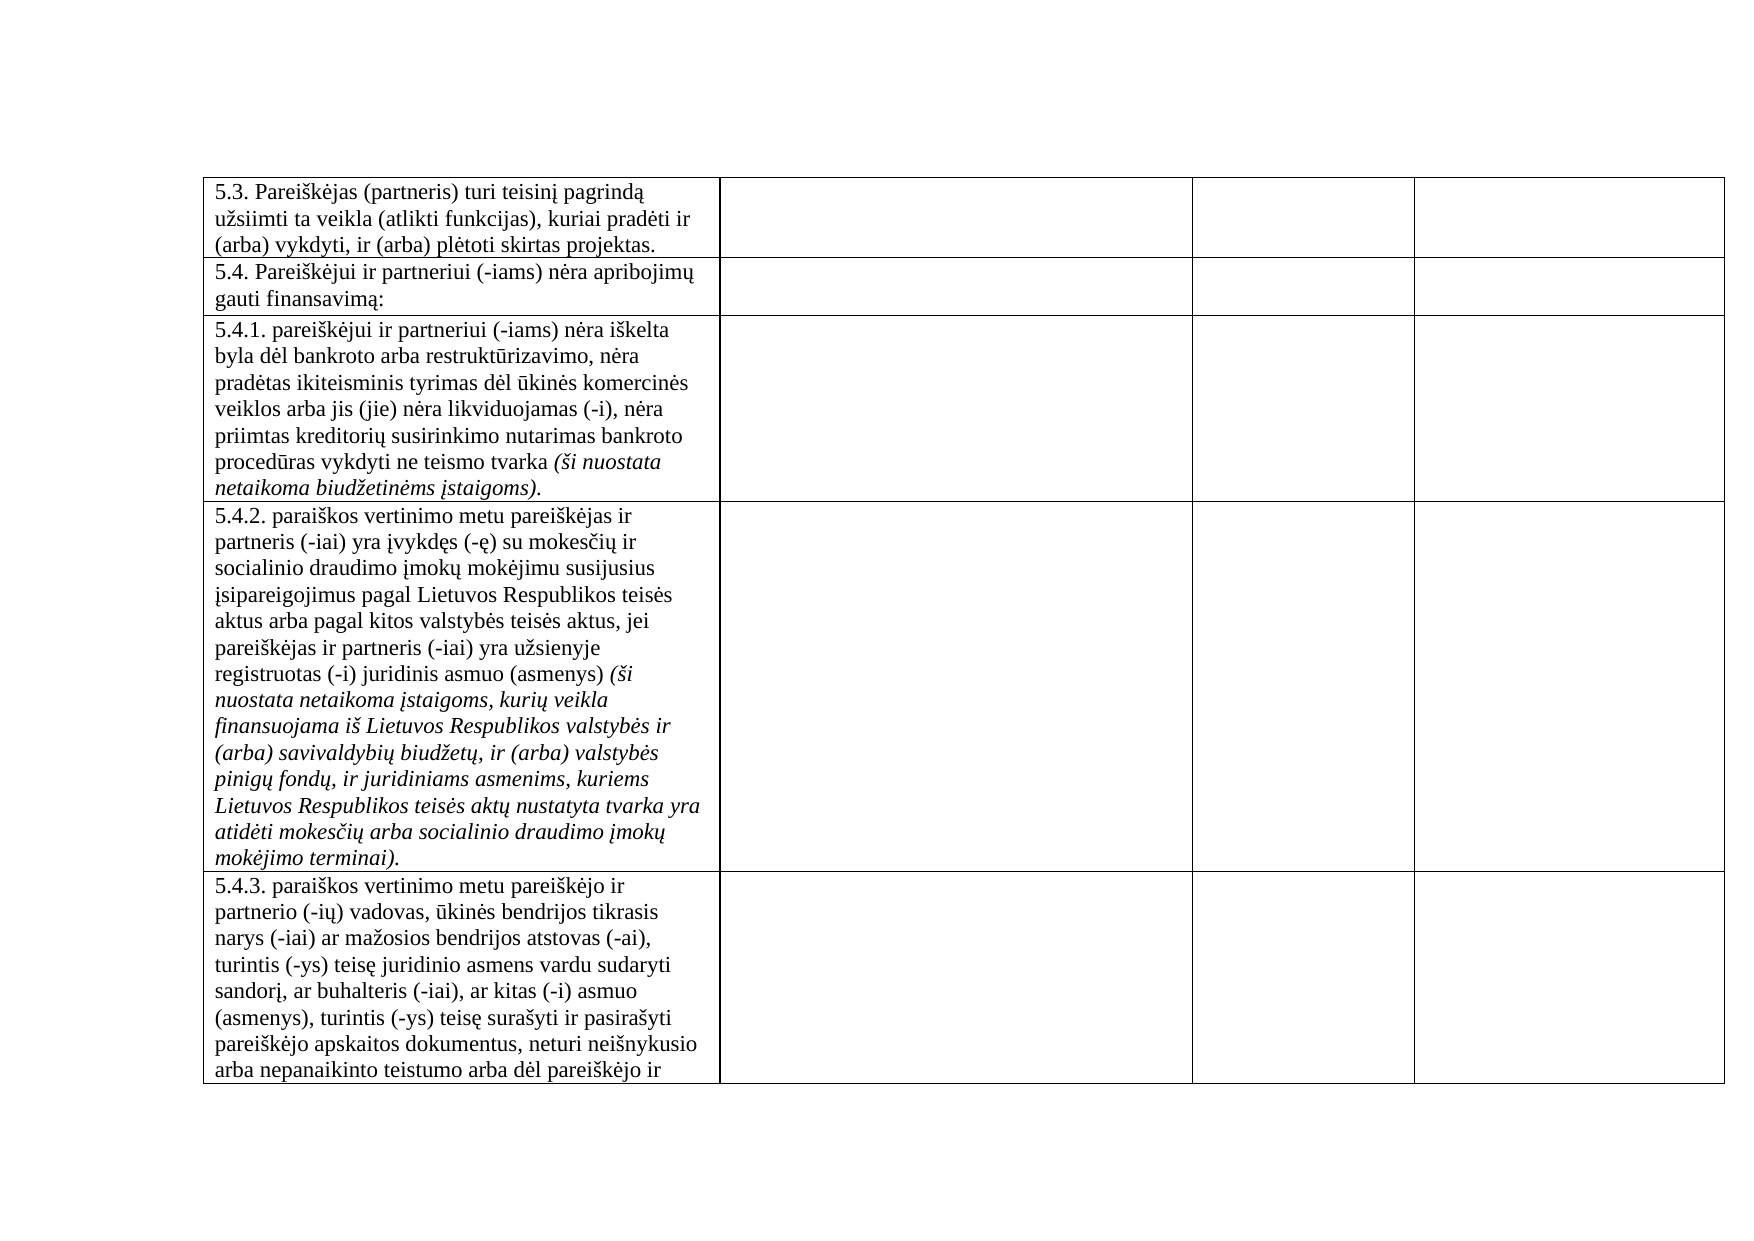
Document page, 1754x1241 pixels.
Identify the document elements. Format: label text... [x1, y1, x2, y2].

table_cell [1415, 502, 1724, 871]
table_cell [1193, 872, 1414, 1083]
table_cell [721, 258, 1192, 315]
table_cell [721, 502, 1192, 871]
table_cell [1415, 316, 1724, 501]
table_cell [1415, 258, 1724, 315]
table_cell 5.3. Pareiškėjas (partneris) turi teisinį pagrindą užsiimti ta veikla (atlikti funkcijas), kuriai pradėti ir (arba) vykdyti, ir (arba) plėtoti skirtas projektas. [204, 178, 719, 257]
table_cell 5.4. Pareiškėjui ir partneriui (-iams) nėra apribojimų gauti finansavimą: [204, 258, 719, 315]
table_cell [1193, 178, 1414, 257]
table_cell [721, 872, 1192, 1083]
table_cell [1193, 502, 1414, 871]
table_cell [721, 178, 1192, 257]
table_cell 5.4.2. paraiškos vertinimo metu pareiškėjas ir partneris (-iai) yra įvykdęs (-ę) su mokesčių ir socialinio draudimo įmokų mokėjimu susijusius įsipareigojimus pagal Lietuvos Respublikos teisės aktus arba pagal kitos valstybės teisės aktus, jei pareiškėjas ir partneris (-iai) yra užsienyje registruotas (-i) juridinis asmuo (asmenys) (ši nuostata netaikoma įstaigoms, kurių veikla finansuojama iš Lietuvos Respublikos valstybės ir (arba) savivaldybių biudžetų, ir (arba) valstybės pinigų fondų, ir juridiniams asmenims, kuriems Lietuvos Respublikos teisės aktų nustatyta tvarka yra atidėti mokesčių arba socialinio draudimo įmokų mokėjimo terminai). [204, 502, 719, 871]
table_cell [1415, 178, 1724, 257]
table_cell [1193, 258, 1414, 315]
table_cell [1415, 872, 1724, 1083]
table_cell [1193, 316, 1414, 501]
table_cell 5.4.3. paraiškos vertinimo metu pareiškėjo ir partnerio (-ių) vadovas, ūkinės bendrijos tikrasis narys (-iai) ar mažosios bendrijos atstovas (-ai), turintis (-ys) teisę juridinio asmens vardu sudaryti sandorį, ar buhalteris (-iai), ar kitas (-i) asmuo (asmenys), turintis (-ys) teisę surašyti ir pasirašyti pareiškėjo apskaitos dokumentus, neturi neišnykusio arba nepanaikinto teistumo arba dėl pareiškėjo ir [204, 872, 719, 1083]
table_cell [721, 316, 1192, 501]
table_cell 5.4.1. pareiškėjui ir partneriui (-iams) nėra iškelta byla dėl bankroto arba restruktūrizavimo, nėra pradėtas ikiteisminis tyrimas dėl ūkinės komercinės veiklos arba jis (jie) nėra likviduojamas (-i), nėra priimtas kreditorių susirinkimo nutarimas bankroto procedūras vykdyti ne teismo tvarka (ši nuostata netaikoma biudžetinėms įstaigoms). [204, 316, 719, 501]
